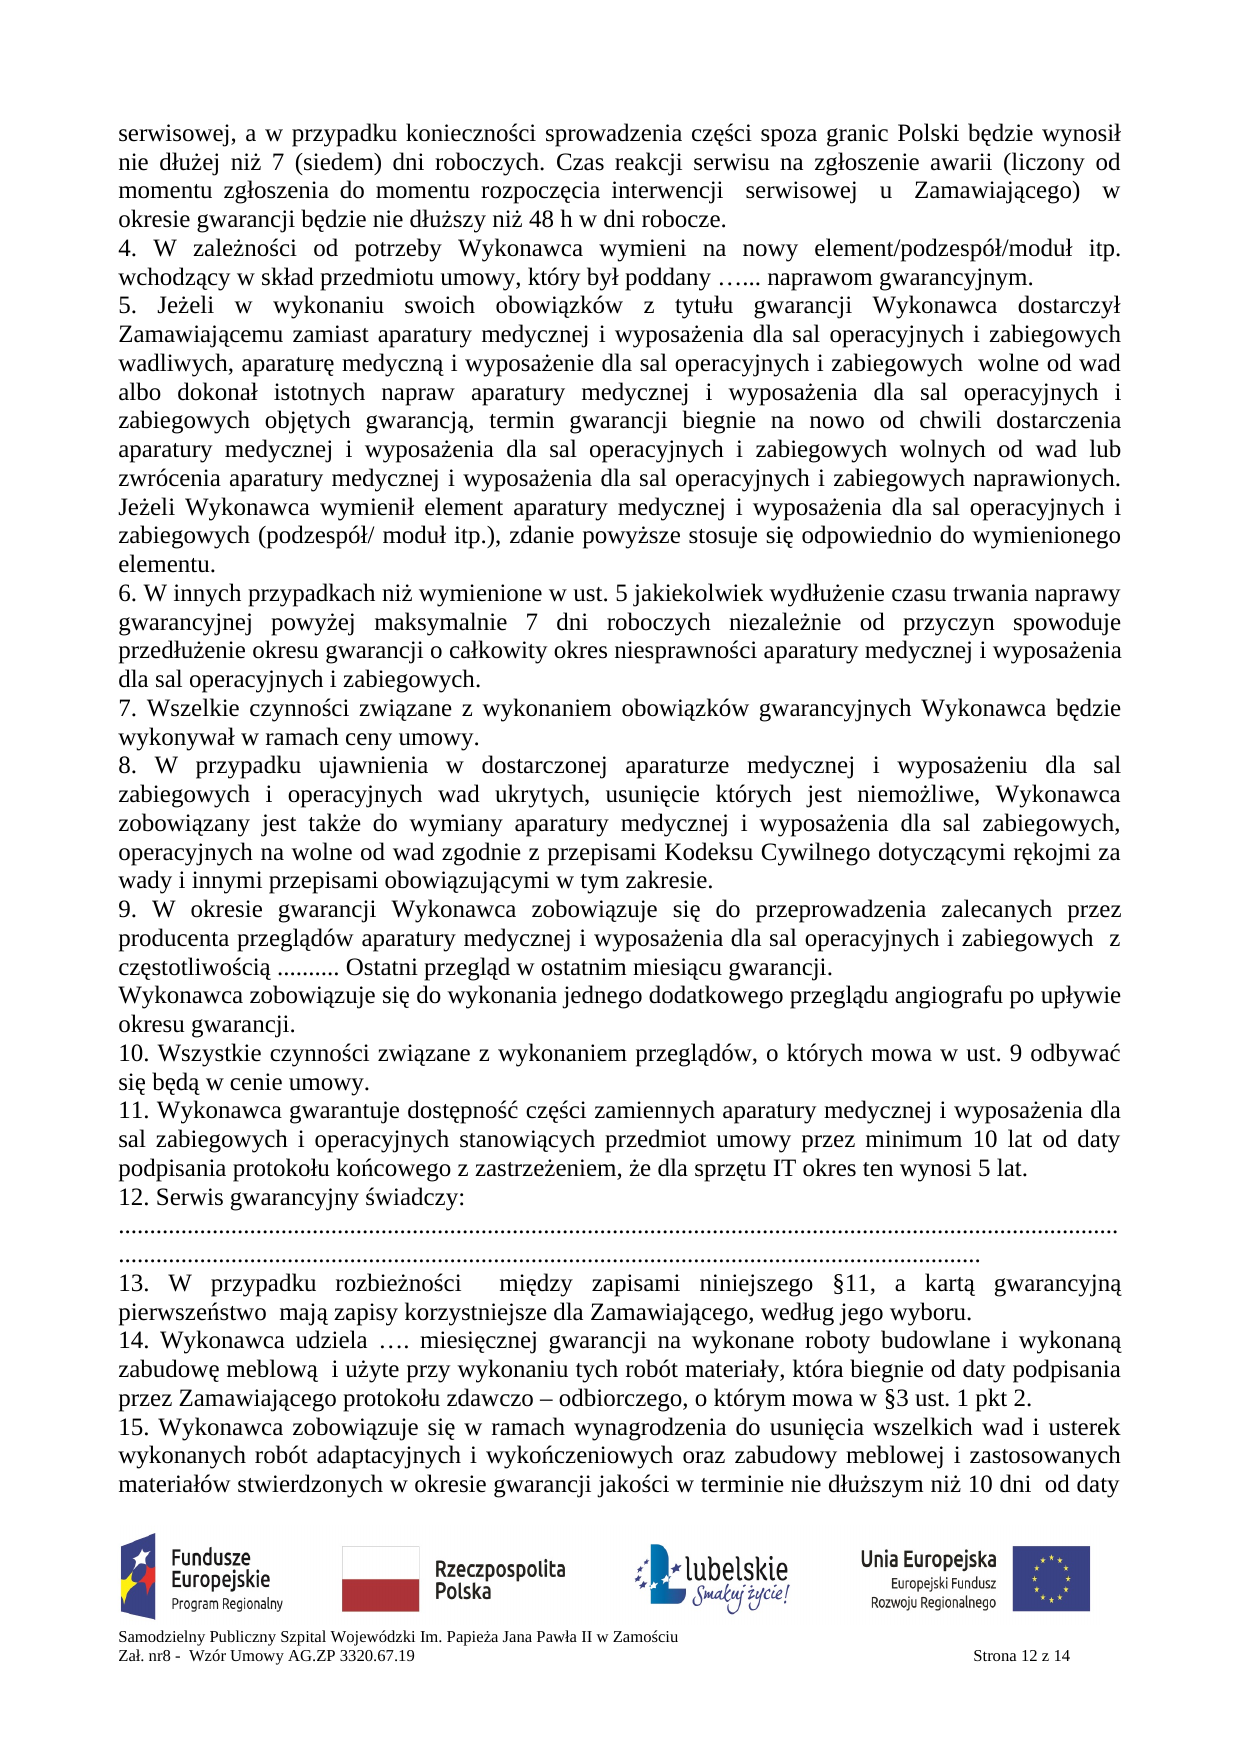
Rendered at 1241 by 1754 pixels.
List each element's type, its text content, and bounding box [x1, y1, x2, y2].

text 9. W okresie gwarancji Wykonawca zobowiązuje się do przeprowadzenia zalecanych przez producenta przeglądów aparatury medycznej i wyposażenia dla sal operacyjnych i zabiegowych z częstotliwością .......... Ostatni przegląd w ostatnim miesiącu gwarancji. [118, 894, 1122, 981]
text 5. Jeżeli w wykonaniu swoich obowiązków z tytułu gwarancji Wykonawca dostarczył Zamawiającemu zamiast aparatury medycznej i wyposażenia dla sal operacyjnych i zabiegowych wadliwych, aparaturę medyczną i wyposażenie dla sal operacyjnych i zabiegowych wolne od wad albo dokonał istotnych napraw aparatury medycznej i wyposażenia dla sal operacyjnych i zabiegowych objętych gwarancją, termin gwarancji biegnie na nowo od chwili dostarczenia aparatury medycznej i wyposażenia dla sal operacyjnych i zabiegowych wolnych od wad lub zwrócenia aparatury medycznej i wyposażenia dla sal operacyjnych i zabiegowych naprawionych. Jeżeli Wykonawca wymienił element aparatury medycznej i wyposażenia dla sal operacyjnych i zabiegowych (podzespół/ moduł itp.), zdanie powyższe stosuje się odpowiednio do wymienionego elementu. [118, 291, 1122, 578]
text 4. W zależności od potrzeby Wykonawca wymieni na nowy element/podzespół/moduł itp. wchodzący w skład przedmiotu umowy, który był poddany …... naprawom gwarancyjnym. [118, 233, 1122, 291]
text 7. Wszelkie czynności związane z wykonaniem obowiązków gwarancyjnych Wykonawca będzie wykonywał w ramach ceny umowy. [118, 693, 1122, 751]
text 11. Wykonawca gwarantuje dostępność części zamiennych aparatury medycznej i wyposażenia dla sal zabiegowych i operacyjnych stanowiących przedmiot umowy przez minimum 10 lat od daty podpisania protokołu końcowego z zastrzeżeniem, że dla sprzętu IT okres ten wynosi 5 lat. [118, 1096, 1122, 1182]
text 15. Wykonawca zobowiązuje się w ramach wynagrodzenia do usunięcia wszelkich wad i usterek wykonanych robót adaptacyjnych i wykończeniowych oraz zabudowy meblowej i zastosowanych materiałów stwierdzonych w okresie gwarancji jakości w terminie nie dłuższym niż 10 dni od daty [118, 1412, 1122, 1498]
text serwisowej, a w przypadku konieczności sprowadzenia części spoza granic Polski będzie wynosił nie dłużej niż 7 (siedem) dni roboczych. Czas reakcji serwisu na zgłoszenie awarii (liczony od momentu zgłoszenia do momentu rozpoczęcia interwencji serwisowej u Zamawiającego) w okresie gwarancji będzie nie dłuższy niż 48 h w dni robocze. [118, 118, 1122, 233]
text 13. W przypadku rozbieżności między zapisami niniejszego §11, a kartą gwarancyjną pierwszeństwo mają zapisy korzystniejsze dla Zamawiającego, według jego wyboru. [118, 1268, 1122, 1326]
text .......................................................................................................................................................................................................................................................................................................... [118, 1211, 1122, 1268]
text 10. Wszystkie czynności związane z wykonaniem przeglądów, o których mowa w ust. 9 odbywać się będą w cenie umowy. [118, 1038, 1122, 1096]
text 8. W przypadku ujawnienia w dostarczonej aparaturze medycznej i wyposażeniu dla sal zabiegowych i operacyjnych wad ukrytych, usunięcie których jest niemożliwe, Wykonawca zobowiązany jest także do wymiany aparatury medycznej i wyposażenia dla sal zabiegowych, operacyjnych na wolne od wad zgodnie z przepisami Kodeksu Cywilnego dotyczącymi rękojmi za wady i innymi przepisami obowiązującymi w tym zakresie. [118, 751, 1122, 894]
text 6. W innych przypadkach niż wymienione w ust. 5 jakiekolwiek wydłużenie czasu trwania naprawy gwarancyjnej powyżej maksymalnie 7 dni roboczych niezależnie od przyczyn spowoduje przedłużenie okresu gwarancji o całkowity okres niesprawności aparatury medycznej i wyposażenia dla sal operacyjnych i zabiegowych. [118, 578, 1122, 693]
text 12. Serwis gwarancyjny świadczy: [118, 1182, 1122, 1211]
text 14. Wykonawca udziela …. miesięcznej gwarancji na wykonane roboty budowlane i wykonaną zabudowę meblową i użyte przy wykonaniu tych robót materiały, która biegnie od daty podpisania przez Zamawiającego protokołu zdawczo – odbiorczego, o którym mowa w §3 ust. 1 pkt 2. [118, 1326, 1122, 1412]
text Wykonawca zobowiązuje się do wykonania jednego dodatkowego przeglądu angiografu po upływie okresu gwarancji. [118, 981, 1122, 1038]
